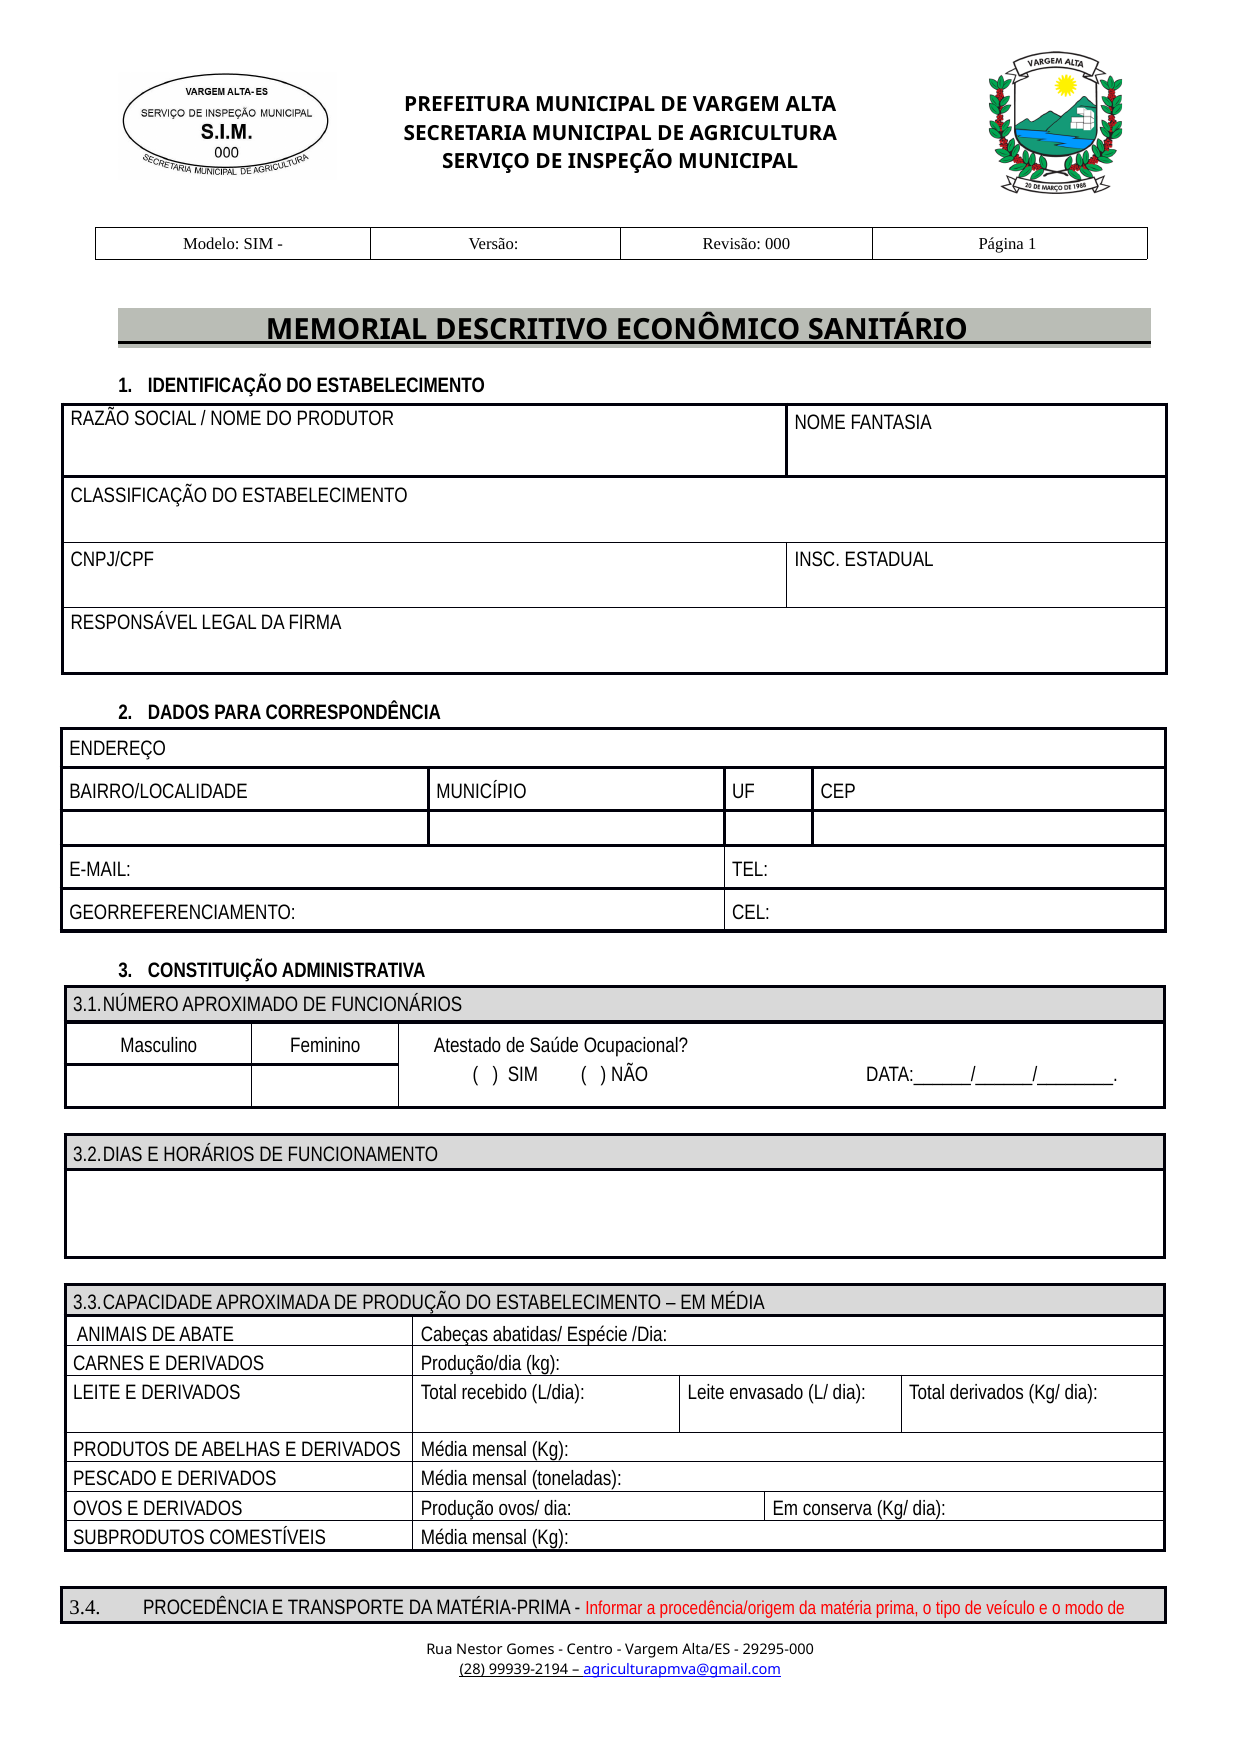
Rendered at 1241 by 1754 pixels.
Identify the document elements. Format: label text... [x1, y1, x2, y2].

table_cell CEL: [725, 890, 1164, 929]
table_cell [64, 506, 1165, 542]
table_cell CNPJ/CPF [64, 543, 786, 571]
table_cell GEORREFERENCIAMENTO: [63, 890, 724, 929]
table_cell CARNES E DERIVADOS [67, 1346, 412, 1374]
table_cell Masculino [67, 1024, 251, 1063]
table_cell Produção ovos/ dia: [413, 1492, 764, 1520]
table_cell [788, 434, 1165, 475]
subtitle MEMORIAL DESCRITIVO ECONÔMICO SANITÁRIO [118, 308, 1122, 341]
table_cell Média mensal (toneladas): [413, 1462, 1163, 1491]
table_cell CLASSIFICAÇÃO DO ESTABELECIMENTO [64, 478, 1165, 506]
table_cell Produção/dia (kg): [413, 1346, 1163, 1374]
table_cell [726, 812, 811, 844]
table_cell BAIRRO/LOCALIDADE [63, 769, 427, 808]
table_cell [67, 1171, 1163, 1256]
table_cell TEL: [725, 847, 1164, 887]
table_cell [787, 571, 1165, 607]
table_cell [252, 1066, 398, 1106]
table_cell [430, 812, 723, 844]
list CONSTITUIÇÃO ADMINISTRATIVA [118, 957, 1122, 981]
table_cell Cabeças abatidas/ Espécie /Dia: [413, 1317, 1163, 1345]
table_header DIAS E HORÁRIOS DE FUNCIONAMENTO [67, 1136, 1163, 1168]
table_cell Média mensal (Kg): [413, 1521, 1163, 1549]
table_cell [64, 434, 785, 475]
table_cell CEP [814, 769, 1164, 808]
table_cell [64, 571, 786, 607]
table_cell Em conserva (Kg/ dia): [765, 1492, 1163, 1520]
table_cell PESCADO E DERIVADOS [67, 1462, 412, 1491]
subtitle [118, 344, 1122, 348]
list DADOS PARA CORRESPONDÊNCIA [118, 700, 1122, 724]
table_cell [814, 812, 1164, 844]
table_header NOME FANTASIA [788, 406, 1165, 434]
table_header CAPACIDADE APROXIMADA DE PRODUÇÃO DO ESTABELECIMENTO – EM MÉDIA [67, 1286, 1163, 1314]
table_cell UF [726, 769, 811, 808]
table_cell E-MAIL: [63, 847, 724, 887]
table_cell [67, 1066, 251, 1106]
table_cell ANIMAIS DE ABATE [67, 1317, 412, 1345]
table_cell Leite envasado (L/ dia): [680, 1376, 901, 1432]
table_cell INSC. ESTADUAL [787, 543, 1165, 571]
table_cell MUNICÍPIO [430, 769, 723, 808]
table_cell Total recebido (L/dia): [413, 1376, 679, 1432]
table_header PROCEDÊNCIA E TRANSPORTE DA MATÉRIA-PRIMA - Informar a procedência/origem da matéria prima, o tipo de veículo e o modo de [63, 1589, 1164, 1621]
table_header ENDEREÇO [63, 730, 1164, 766]
table_cell OVOS E DERIVADOS [67, 1492, 412, 1520]
table_cell Média mensal (Kg): [413, 1433, 1163, 1461]
table_header NÚMERO APROXIMADO DE FUNCIONÁRIOS [67, 988, 1163, 1020]
table_cell LEITE E DERIVADOS [67, 1376, 412, 1432]
table_cell RESPONSÁVEL LEGAL DA FIRMA [64, 608, 1165, 636]
table_cell Feminino [252, 1024, 398, 1063]
table_cell Atestado de Saúde Ocupacional? ( ) SIM ( ) NÃO DATA:______/______/________. [399, 1024, 1163, 1106]
table_header RAZÃO SOCIAL / NOME DO PRODUTOR [64, 406, 785, 434]
table_cell Total derivados (Kg/ dia): [902, 1376, 1163, 1432]
table_cell PRODUTOS DE ABELHAS E DERIVADOS [67, 1433, 412, 1461]
table_cell [63, 812, 427, 844]
list IDENTIFICAÇÃO DO ESTABELECIMENTO [118, 373, 1122, 397]
table_cell [64, 636, 1165, 672]
table_cell SUBPRODUTOS COMESTÍVEIS [67, 1521, 412, 1549]
